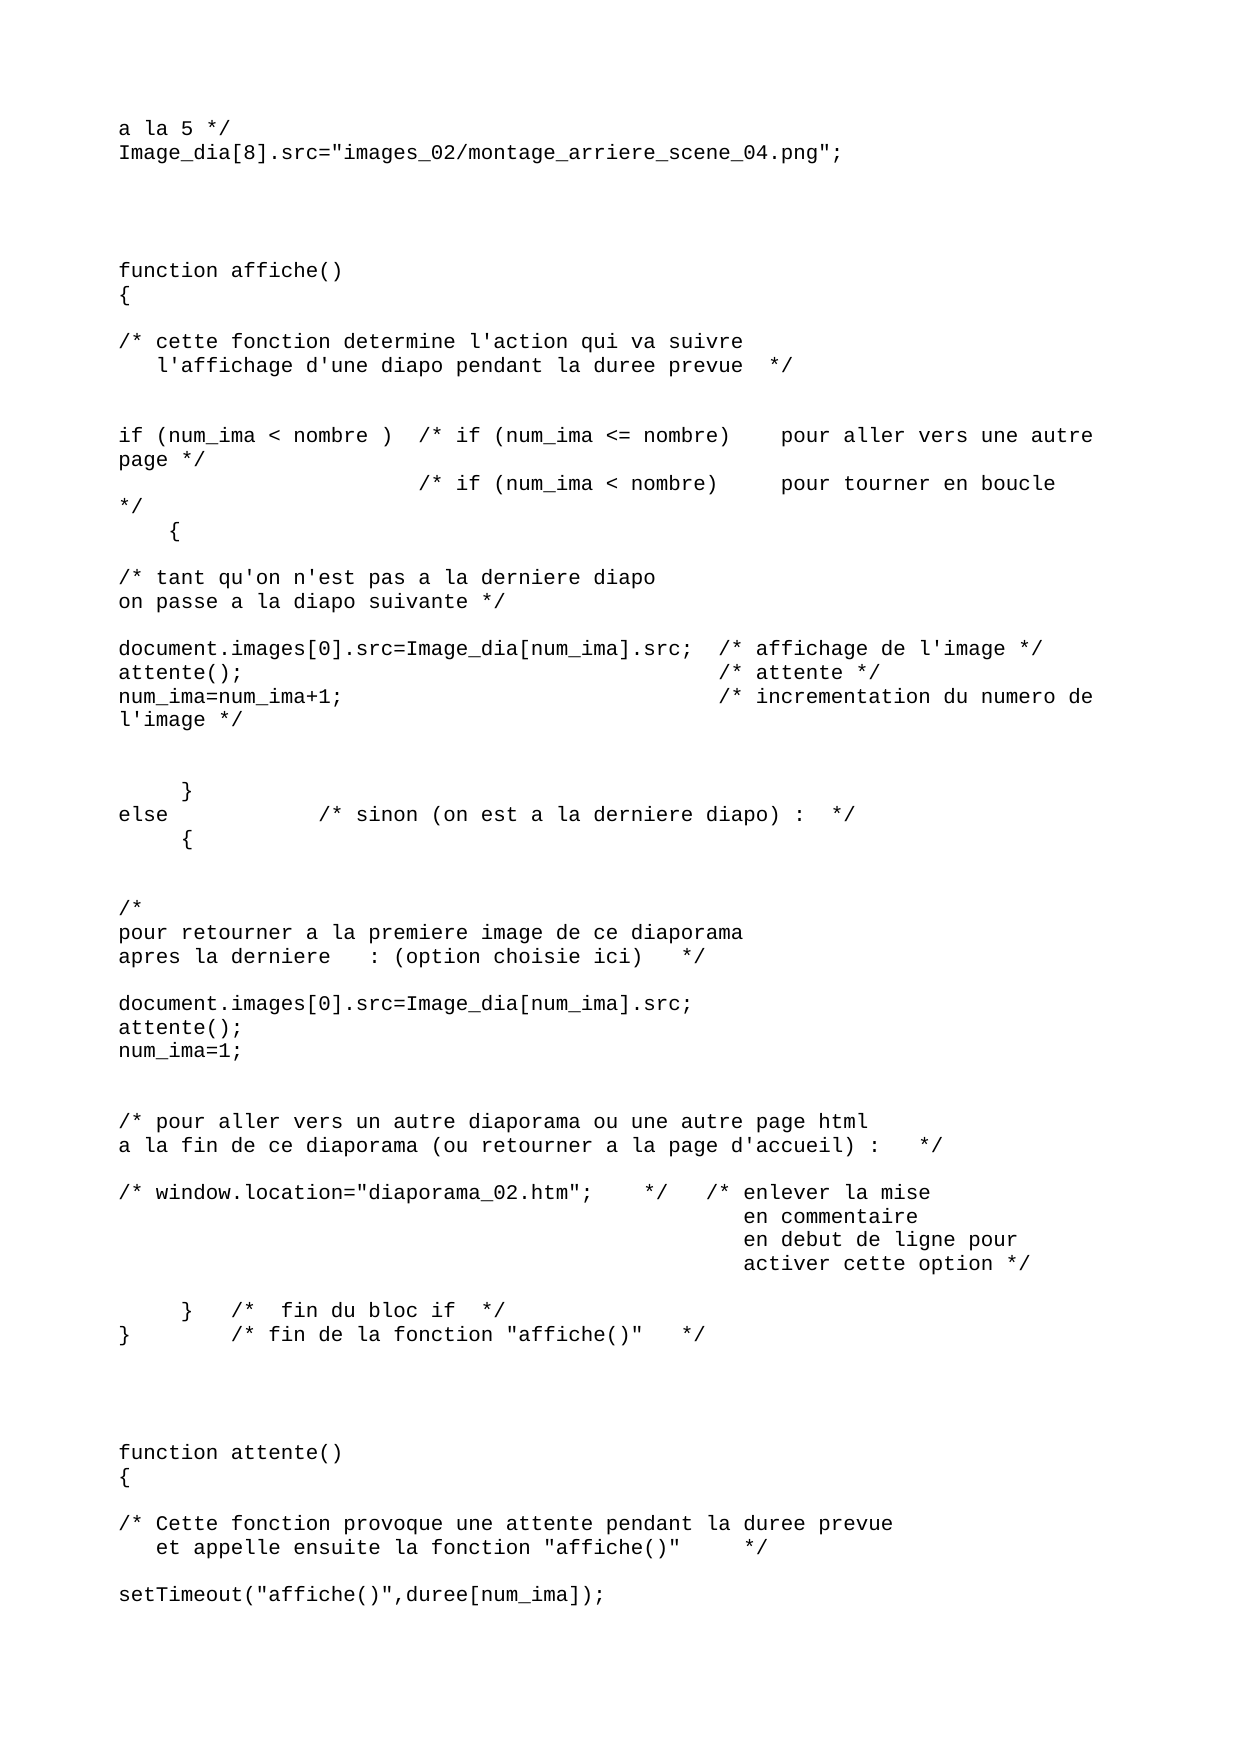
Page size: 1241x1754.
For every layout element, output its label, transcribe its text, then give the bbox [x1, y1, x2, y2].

text activer cette option */ [118, 1253, 1122, 1277]
text en commentaire [118, 1206, 1122, 1229]
text { [118, 827, 1122, 851]
text /* tant qu'on n'est pas a la derniere diapo [118, 567, 1122, 591]
text num_ima=1; [118, 1040, 1122, 1064]
text attente(); [118, 1017, 1122, 1040]
text function affiche() [118, 260, 1122, 284]
text /* window.location="diaporama_02.htm"; */ /* enlever la mise [118, 1182, 1122, 1206]
text } /* fin de la fonction "affiche()" */ [118, 1324, 1122, 1348]
text /* [118, 898, 1122, 922]
text else /* sinon (on est a la derniere diapo) : */ [118, 804, 1122, 827]
text /* if (num_ima < nombre) pour tourner en boucle */ [118, 473, 1122, 520]
text document.images[0].src=Image_dia[num_ima].src; /* affichage de l'image */ [118, 638, 1122, 662]
text l'affichage d'une diapo pendant la duree prevue */ [118, 354, 1122, 378]
text setTimeout("affiche()",duree[num_ima]); [118, 1584, 1122, 1608]
text function attente() [118, 1442, 1122, 1466]
text pour retourner a la premiere image de ce diaporama [118, 922, 1122, 946]
text if (num_ima < nombre ) /* if (num_ima <= nombre) pour aller vers une autre page */ [118, 426, 1122, 473]
text a la 5 */ [118, 118, 1122, 142]
text } [118, 780, 1122, 804]
text en debut de ligne pour [118, 1229, 1122, 1253]
text et appelle ensuite la fonction "affiche()" */ [118, 1537, 1122, 1561]
text { [118, 284, 1122, 307]
text { [118, 520, 1122, 544]
text } /* fin du bloc if */ [118, 1300, 1122, 1324]
text apres la derniere : (option choisie ici) */ [118, 946, 1122, 969]
text /* Cette fonction provoque une attente pendant la duree prevue [118, 1513, 1122, 1537]
text num_ima=num_ima+1; /* incrementation du numero de l'image */ [118, 686, 1122, 733]
text on passe a la diapo suivante */ [118, 591, 1122, 615]
text a la fin de ce diaporama (ou retourner a la page d'accueil) : */ [118, 1135, 1122, 1158]
text /* cette fonction determine l'action qui va suivre [118, 331, 1122, 354]
text { [118, 1466, 1122, 1489]
text Image_dia[8].src="images_02/montage_arriere_scene_04.png"; [118, 142, 1122, 165]
text /* pour aller vers un autre diaporama ou une autre page html [118, 1111, 1122, 1135]
text attente(); /* attente */ [118, 662, 1122, 686]
text document.images[0].src=Image_dia[num_ima].src; [118, 993, 1122, 1017]
